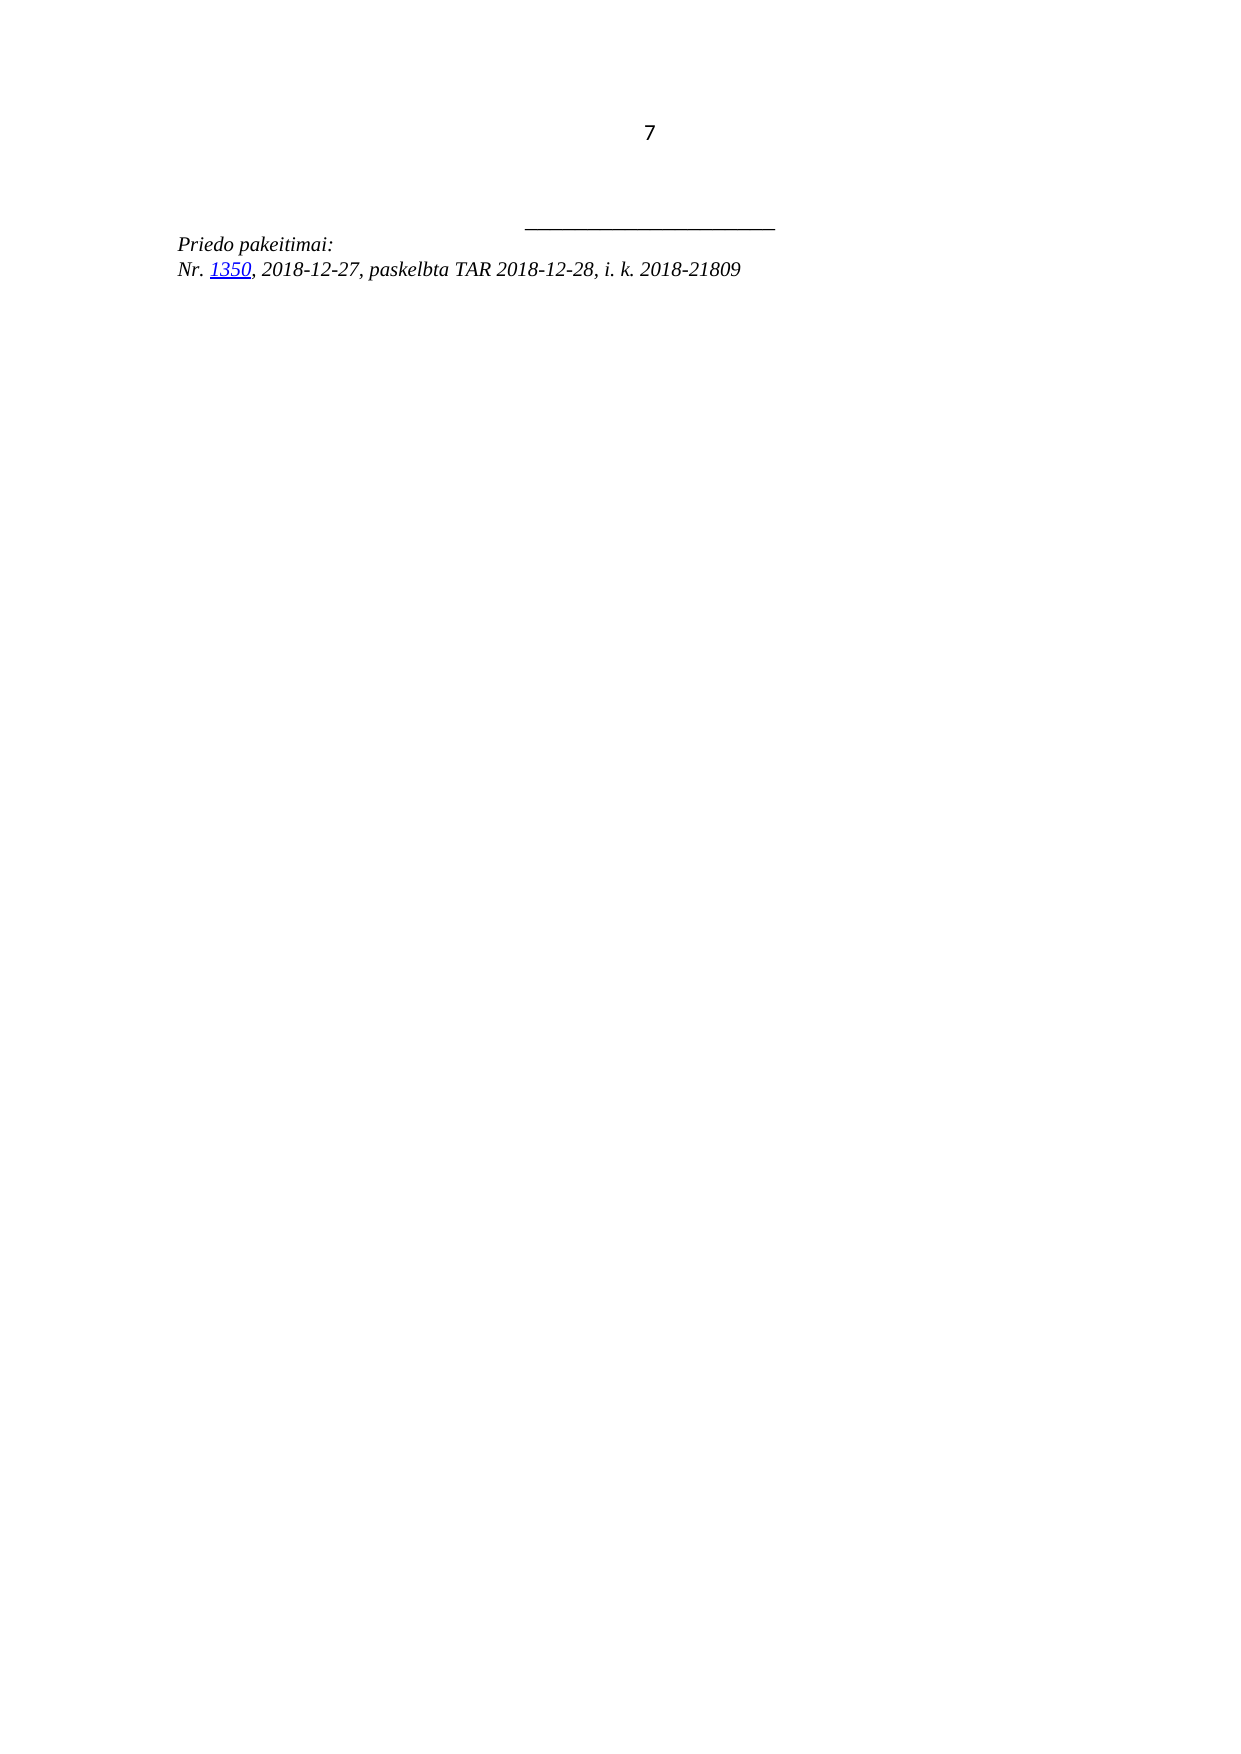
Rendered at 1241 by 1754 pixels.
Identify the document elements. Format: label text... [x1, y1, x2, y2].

text Nr. 1350, 2018-12-27, paskelbta TAR 2018-12-28, i. k. 2018-21809 [177, 256, 1122, 281]
text ____________________ [177, 204, 1122, 232]
text Priedo pakeitimai: [177, 232, 1122, 256]
